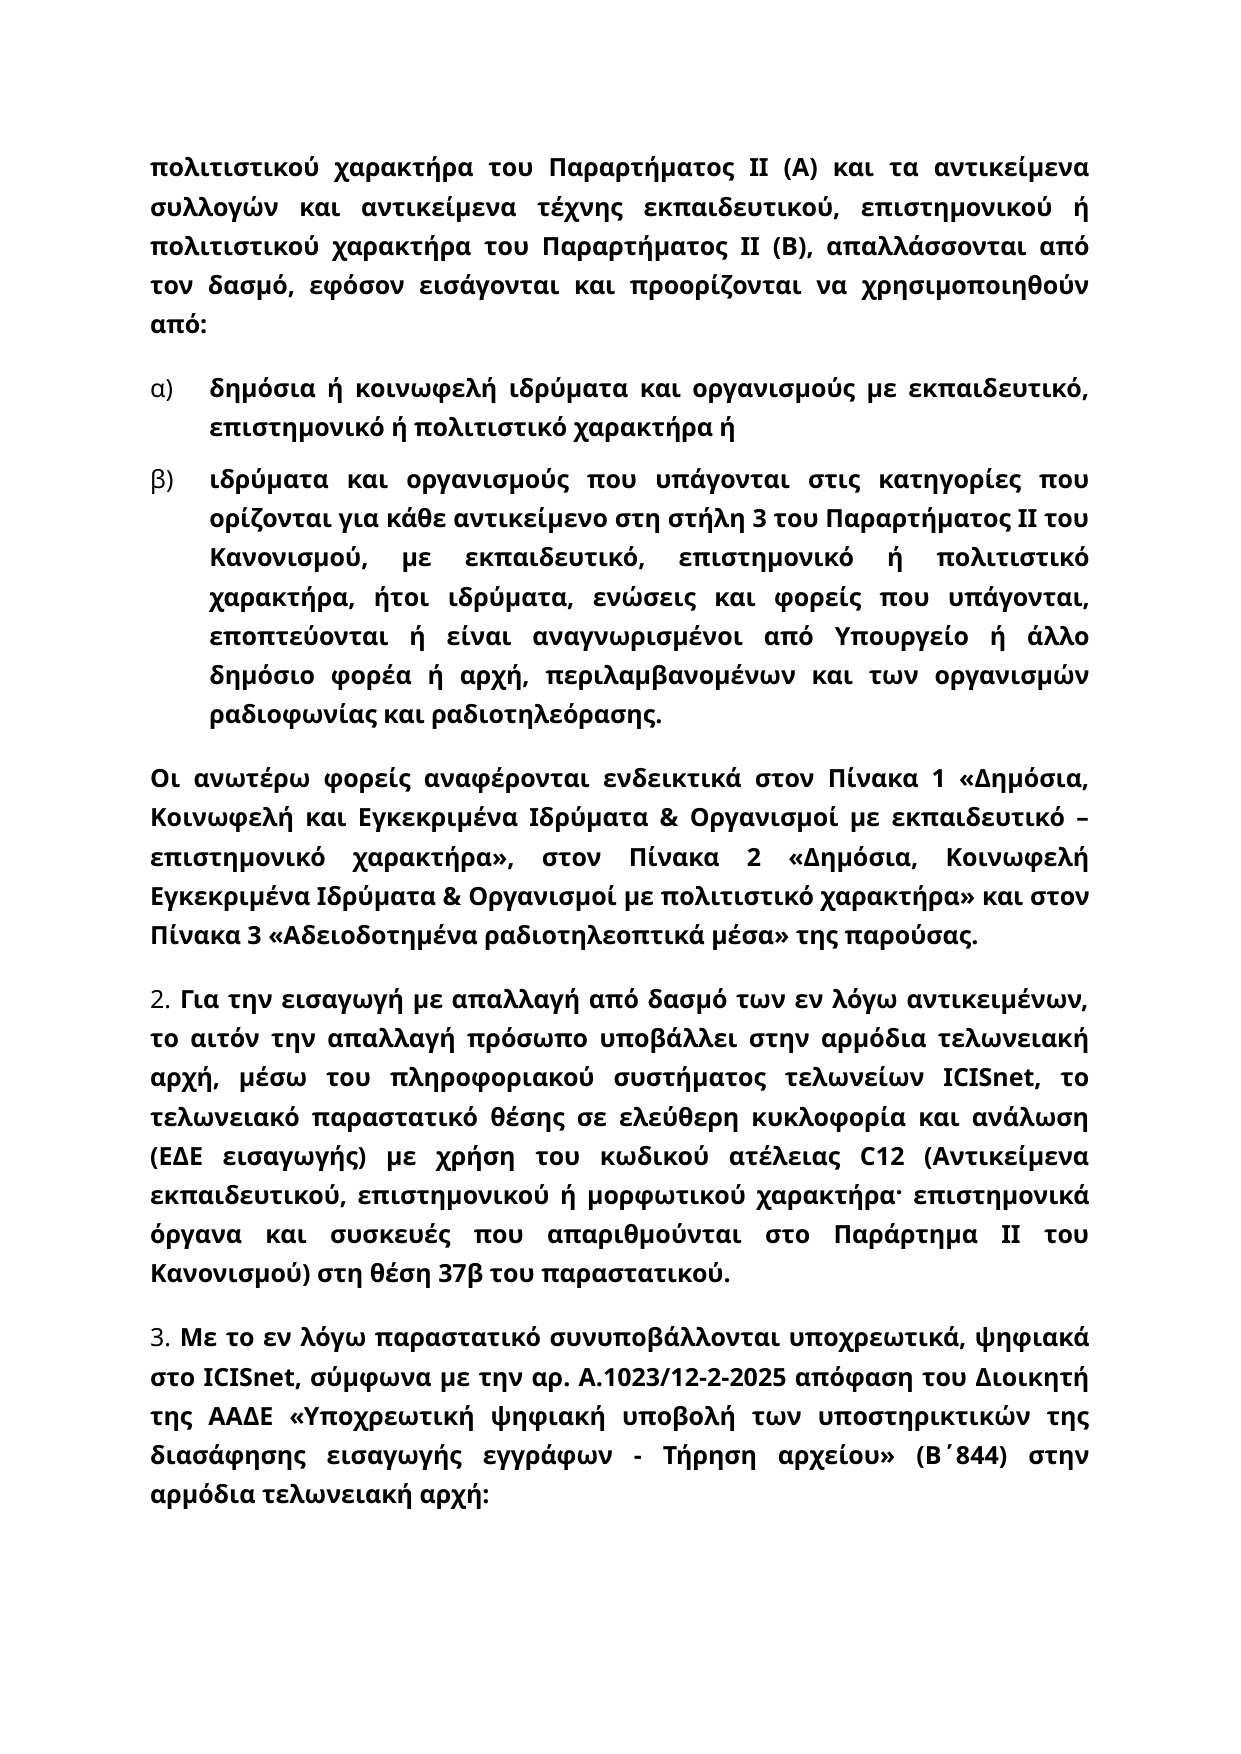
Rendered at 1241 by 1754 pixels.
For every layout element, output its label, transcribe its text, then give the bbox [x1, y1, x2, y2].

text πολιτιστικού χαρακτήρα του Παραρτήματος ΙΙ (Α) και τα αντικείμενα συλλογών και αντικείμενα τέχνης εκπαιδευτικού, επιστημονικού ή πολιτιστικού χαρακτήρα του Παραρτήματος ΙΙ (Β), απαλλάσσονται από τον δασμό, εφόσον εισάγονται και προορίζονται να χρησιμοποιηθούν από: [150, 150, 1090, 341]
text 2. Για την εισαγωγή με απαλλαγή από δασμό των εν λόγω αντικειμένων, το αιτόν την απαλλαγή πρόσωπο υποβάλλει στην αρμόδια τελωνειακή αρχή, μέσω του πληροφοριακού συστήματος τελωνείων ICISnet, το τελωνειακό παραστατικό θέσης σε ελεύθερη κυκλοφορία και ανάλωση (ΕΔΕ εισαγωγής) με χρήση του κωδικού ατέλειας C12 (Αντικείμενα εκπαιδευτικού, επιστημονικού ή μορφωτικού χαρακτήρα· επιστημονικά όργανα και συσκευές που απαριθμούνται στο Παράρτημα ΙI του Κανονισμού) στη θέση 37β του παραστατικού. [150, 982, 1090, 1290]
list β) ιδρύματα και οργανισμούς που υπάγονται στις κατηγορίες που ορίζονται για κάθε αντικείμενο στη στήλη 3 του Παραρτήματος II του Κανονισμού, με εκπαιδευτικό, επιστημονικό ή πολιτιστικό χαρακτήρα, ήτοι ιδρύματα, ενώσεις και φορείς που υπάγονται, εποπτεύονται ή είναι αναγνωρισμένοι από Υπουργείο ή άλλο δημόσιο φορέα ή αρχή, περιλαμβανομένων και των οργανισμών ραδιοφωνίας και ραδιοτηλεόρασης. [150, 462, 1090, 731]
list α) δημόσια ή κοινωφελή ιδρύματα και οργανισμούς με εκπαιδευτικό, επιστημονικό ή πολιτιστικό χαρακτήρα ή [150, 371, 1090, 444]
text 3. Με το εν λόγω παραστατικό συνυποβάλλονται υποχρεωτικά, ψηφιακά στο ICISnet, σύμφωνα με την αρ. Α.1023/12-2-2025 απόφαση του Διοικητή της ΑΑΔΕ «Υποχρεωτική ψηφιακή υποβολή των υποστηρικτικών της διασάφησης εισαγωγής εγγράφων - Τήρηση αρχείου» (Β΄844) στην αρμόδια τελωνειακή αρχή: [150, 1320, 1090, 1511]
text Οι ανωτέρω φορείς αναφέρονται ενδεικτικά στον Πίνακα 1 «Δημόσια, Κοινωφελή και Εγκεκριμένα Ιδρύματα & Οργανισμοί με εκπαιδευτικό – επιστημονικό χαρακτήρα», στον Πίνακα 2 «Δημόσια, Κοινωφελή Εγκεκριμένα Ιδρύματα & Οργανισμοί με πολιτιστικό χαρακτήρα» και στον Πίνακα 3 «Αδειοδοτημένα ραδιοτηλεοπτικά μέσα» της παρούσας. [150, 761, 1090, 952]
